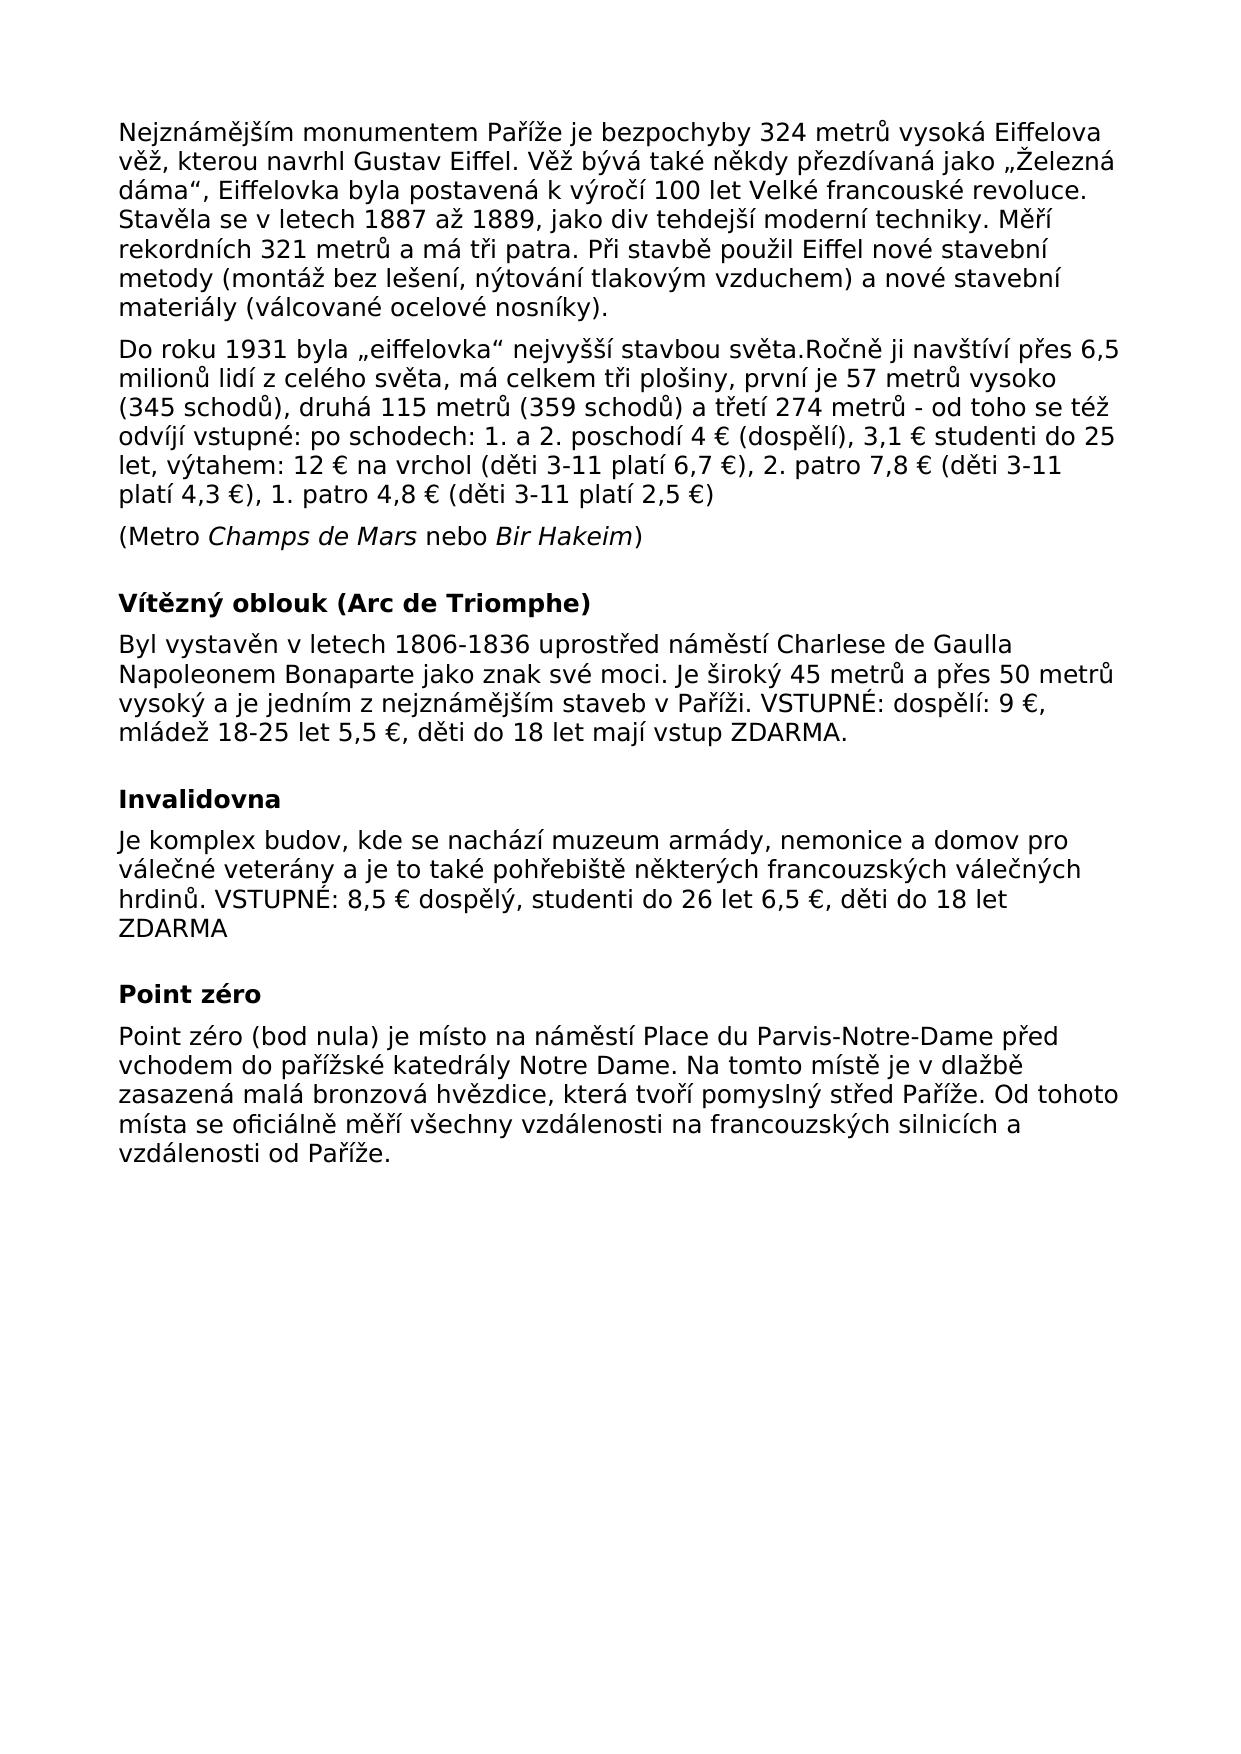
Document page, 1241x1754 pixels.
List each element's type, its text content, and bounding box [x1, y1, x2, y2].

text Do roku 1931 byla „eiffelovka“ nejvyšší stavbou světa.Ročně ji navštíví přes 6,5 milionů lidí z celého světa, má celkem tři plošiny, první je 57 metrů vysoko (345 schodů), druhá 115 metrů (359 schodů) a třetí 274 metrů - od toho se též odvíjí vstupné: po schodech: 1. a 2. poschodí 4 € (dospělí), 3,1 € studenti do 25 let, výtahem: 12 € na vrchol (děti 3-11 platí 6,7 €), 2. patro 7,8 € (děti 3-11 platí 4,3 €), 1. patro 4,8 € (děti 3-11 platí 2,5 €) [118, 335, 1122, 510]
subtitle Invalidovna [118, 785, 1122, 814]
text Byl vystavěn v letech 1806-1836 uprostřed náměstí Charlese de Gaulla Napoleonem Bonaparte jako znak své moci. Je široký 45 metrů a přes 50 metrů vysoký a je jedním z nejznámějším staveb v Paříži. VSTUPNÉ: dospělí: 9 €, mládež 18-25 let 5,5 €, děti do 18 let mají vstup ZDARMA. [118, 631, 1122, 747]
text Nejznámějším monumentem Paříže je bezpochyby 324 metrů vysoká Eiffelova věž, kterou navrhl Gustav Eiffel. Věž bývá také někdy přezdívaná jako „Železná dáma“, Eiffelovka byla postavená k výročí 100 let Velké francouské revoluce. Stavěla se v letech 1887 až 1889, jako div tehdejší moderní techniky. Měří rekordních 321 metrů a má tři patra. Při stavbě použil Eiffel nové stavební metody (montáž bez lešení, nýtování tlakovým vzduchem) a nové stavební materiály (válcované ocelové nosníky). [118, 118, 1122, 322]
subtitle Vítězný oblouk (Arc de Triomphe) [118, 589, 1122, 618]
text (Metro Champs de Mars nebo Bir Hakeim) [118, 522, 1122, 551]
subtitle Point zéro [118, 981, 1122, 1010]
text Point zéro (bod nula) je místo na náměstí Place du Parvis-Notre-Dame před vchodem do pařížské katedrály Notre Dame. Na tomto místě je v dlažbě zasazená malá bronzová hvězdice, která tvoří pomyslný střed Paříže. Od tohoto místa se oficiálně měří všechny vzdálenosti na francouzských silnicích a vzdálenosti od Paříže. [118, 1022, 1122, 1168]
text Je komplex budov, kde se nachází muzeum armády, nemonice a domov pro válečné veterány a je to také pohřebiště některých francouzských válečných hrdinů. VSTUPNÉ: 8,5 € dospělý, studenti do 26 let 6,5 €, děti do 18 let ZDARMA [118, 826, 1122, 943]
